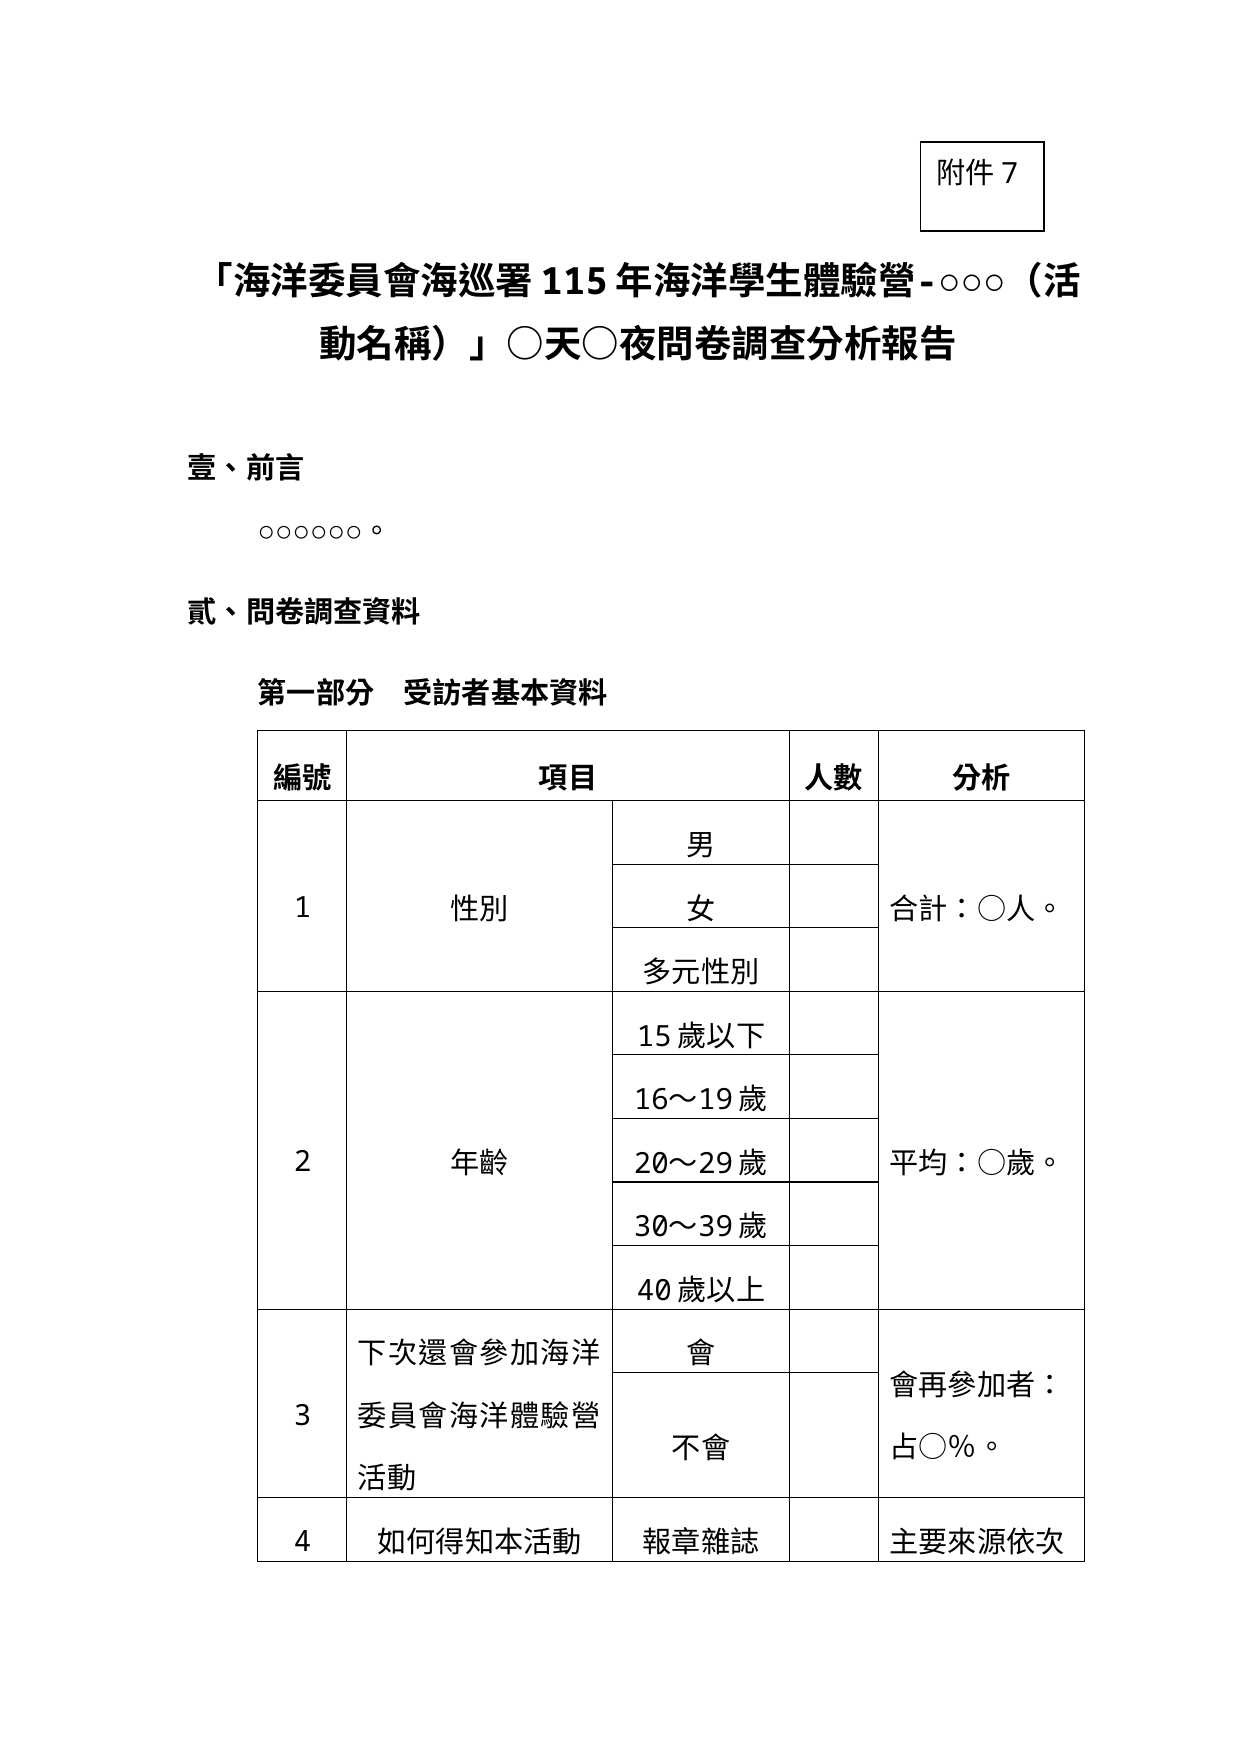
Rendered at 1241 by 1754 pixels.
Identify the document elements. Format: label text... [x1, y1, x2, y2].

table_cell 主要來源依次 [879, 1498, 1084, 1561]
table_cell 下次還會參加海洋委員會海洋體驗營活動 [347, 1310, 612, 1497]
table_cell 平均：○歲。 [879, 992, 1084, 1308]
table_cell 40歲以上 [613, 1246, 789, 1308]
table_cell [790, 865, 878, 927]
table_cell 多元性別 [613, 928, 789, 991]
table_cell [790, 1119, 878, 1181]
text 貳、問卷調查資料 [187, 568, 1053, 630]
text 「海洋委員會海巡署115年海洋學生體驗營-○○○（活動名稱）」○天○夜問卷調查分析報告 [187, 237, 1088, 362]
table_header 人數 [790, 731, 878, 800]
text 附件7 [936, 150, 1028, 192]
table_cell 男 [613, 801, 789, 864]
table_cell 4 [258, 1498, 346, 1561]
table_cell [790, 992, 878, 1054]
table_header 項目 [347, 731, 789, 800]
table_cell [790, 1498, 878, 1561]
table_cell 15歲以下 [613, 992, 789, 1054]
table_cell 3 [258, 1310, 346, 1497]
table_cell [790, 928, 878, 991]
table_cell [790, 1183, 878, 1245]
table_cell 會 [613, 1310, 789, 1372]
table_cell [790, 1310, 878, 1372]
text [921, 143, 1043, 230]
text ○○○○○○。 [187, 487, 1053, 549]
table_cell [790, 1246, 878, 1308]
table_cell 如何得知本活動 [347, 1498, 612, 1561]
table_cell [790, 801, 878, 864]
table_cell [790, 1373, 878, 1497]
table_cell 合計：○人。 [879, 801, 1084, 991]
table_cell 2 [258, 992, 346, 1308]
table_cell 報章雜誌 [613, 1498, 789, 1561]
table_cell 30～39歲 [613, 1183, 789, 1245]
table_header 編號 [258, 731, 346, 800]
table_cell 20～29歲 [613, 1119, 789, 1181]
table_cell [790, 1055, 878, 1118]
table_cell 年齡 [347, 992, 612, 1308]
table_cell 女 [613, 865, 789, 927]
text 第一部分 受訪者基本資料 [187, 649, 1053, 712]
table_cell 不會 [613, 1373, 789, 1497]
text 壹、前言 [187, 424, 1053, 487]
table_cell 性別 [347, 801, 612, 991]
table_cell 16～19歲 [613, 1055, 789, 1118]
table_header 分析 [879, 731, 1084, 800]
table_cell 會再參加者：占○％。 [879, 1310, 1084, 1497]
table_cell 1 [258, 801, 346, 991]
